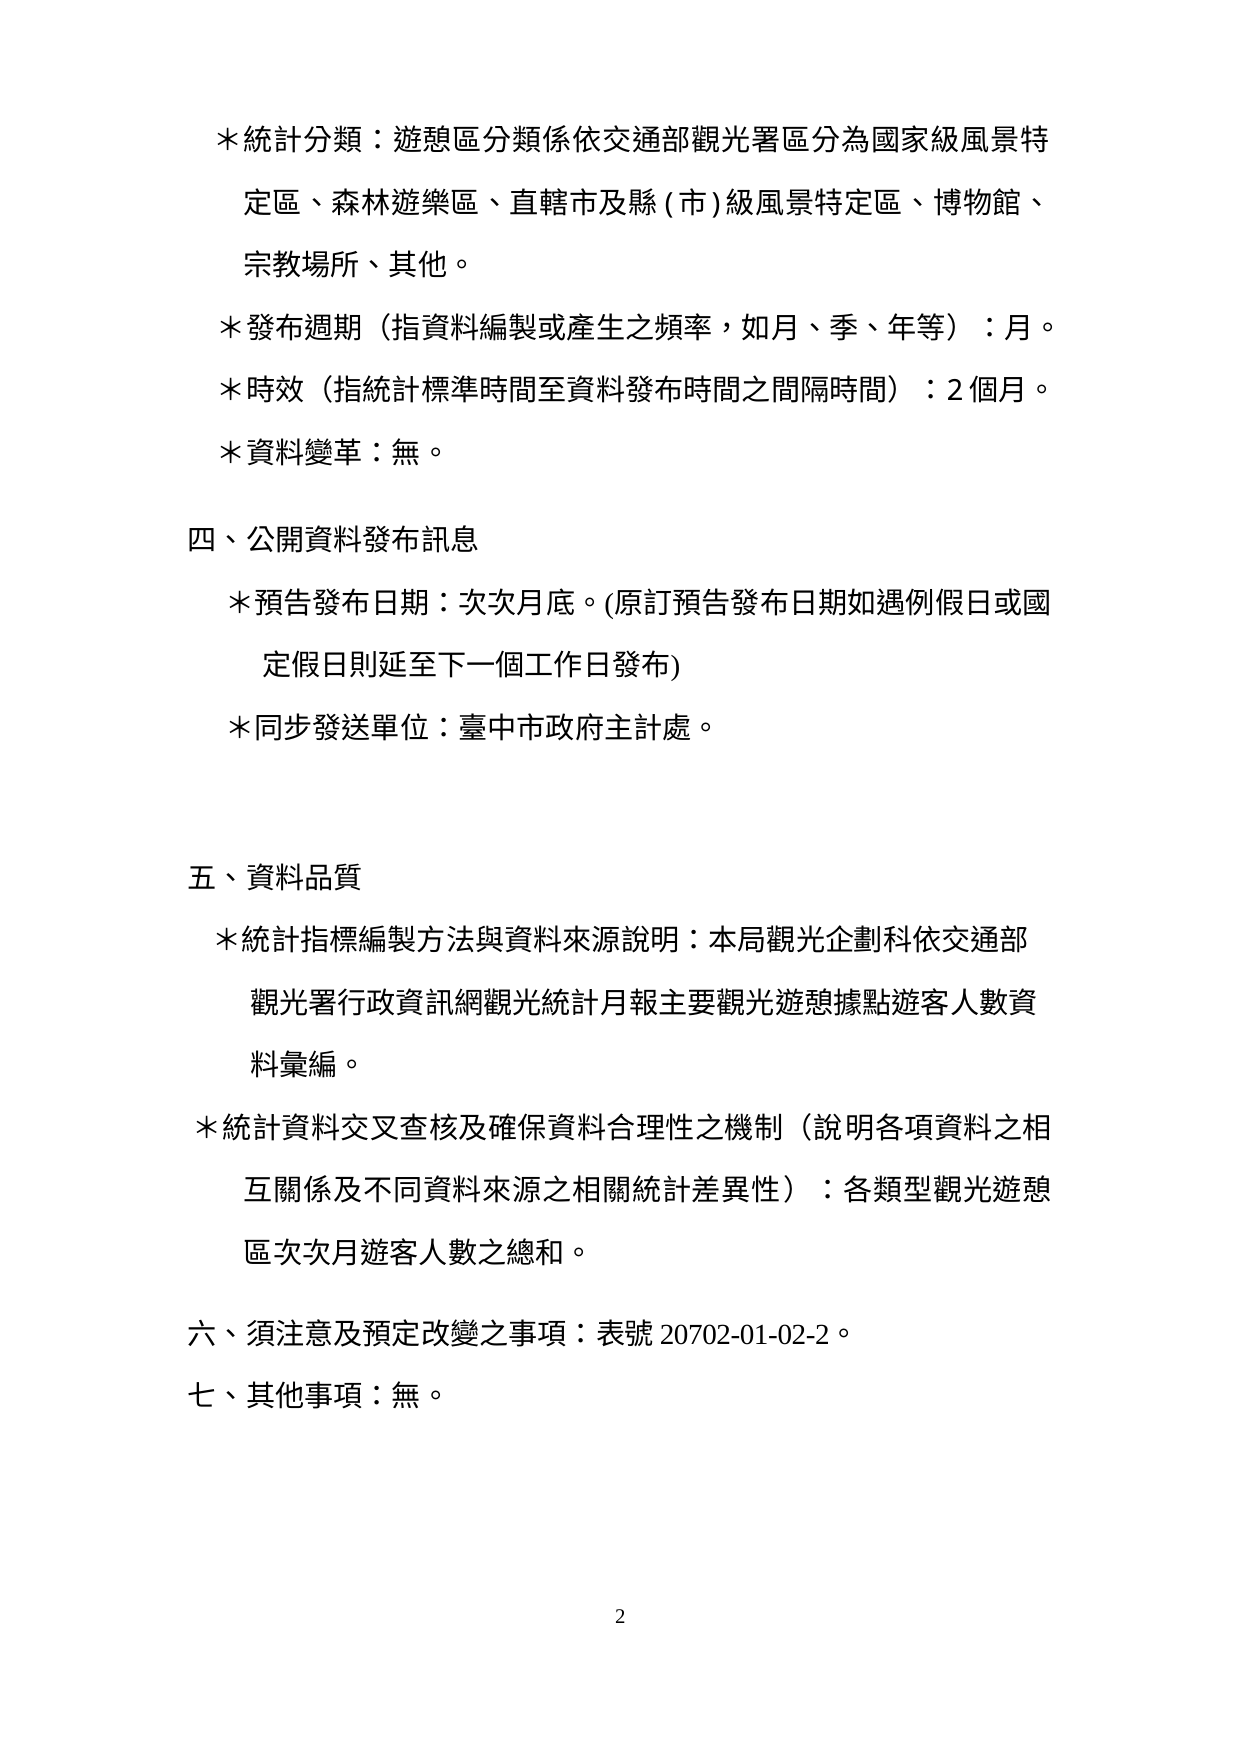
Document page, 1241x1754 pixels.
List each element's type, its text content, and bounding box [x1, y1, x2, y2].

text ＊統計資料交叉查核及確保資料合理性之機制（說明各項資料之相互關係及不同資料來源之相關統計差異性）：各類型觀光遊憩區次次月遊客人數之總和。 [169, 1084, 1053, 1271]
text ＊預告發布日期：次次月底。(原訂預告發布日期如遇例假日或國定假日則延至下一個工作日發布) [225, 559, 1053, 684]
text 五、資料品質 [187, 834, 1053, 896]
text 六、須注意及預定改變之事項：表號20702-01-02-2。 [187, 1290, 1053, 1352]
text ＊發布週期（指資料編製或產生之頻率，如月、季、年等）：月。 [187, 284, 1053, 346]
text ＊統計指標編製方法與資料來源說明：本局觀光企劃科依交通部觀光署行政資訊網觀光統計月報主要觀光遊憩據點遊客人數資料彙編。 [212, 896, 1053, 1084]
text ＊時效（指統計標準時間至資料發布時間之間隔時間）：2個月。 [187, 346, 1053, 409]
text 七、其他事項：無。 [187, 1352, 1053, 1415]
text ＊同步發送單位：臺中市政府主計處。 [225, 684, 1053, 746]
text ＊資料變革：無。 [187, 409, 1053, 471]
text 四、公開資料發布訊息 [187, 496, 1053, 559]
text ＊統計分類：遊憩區分類係依交通部觀光署區分為國家級風景特定區、森林遊樂區、直轄市及縣(市)級風景特定區、博物館、宗教場所、其他。 [214, 96, 1053, 284]
